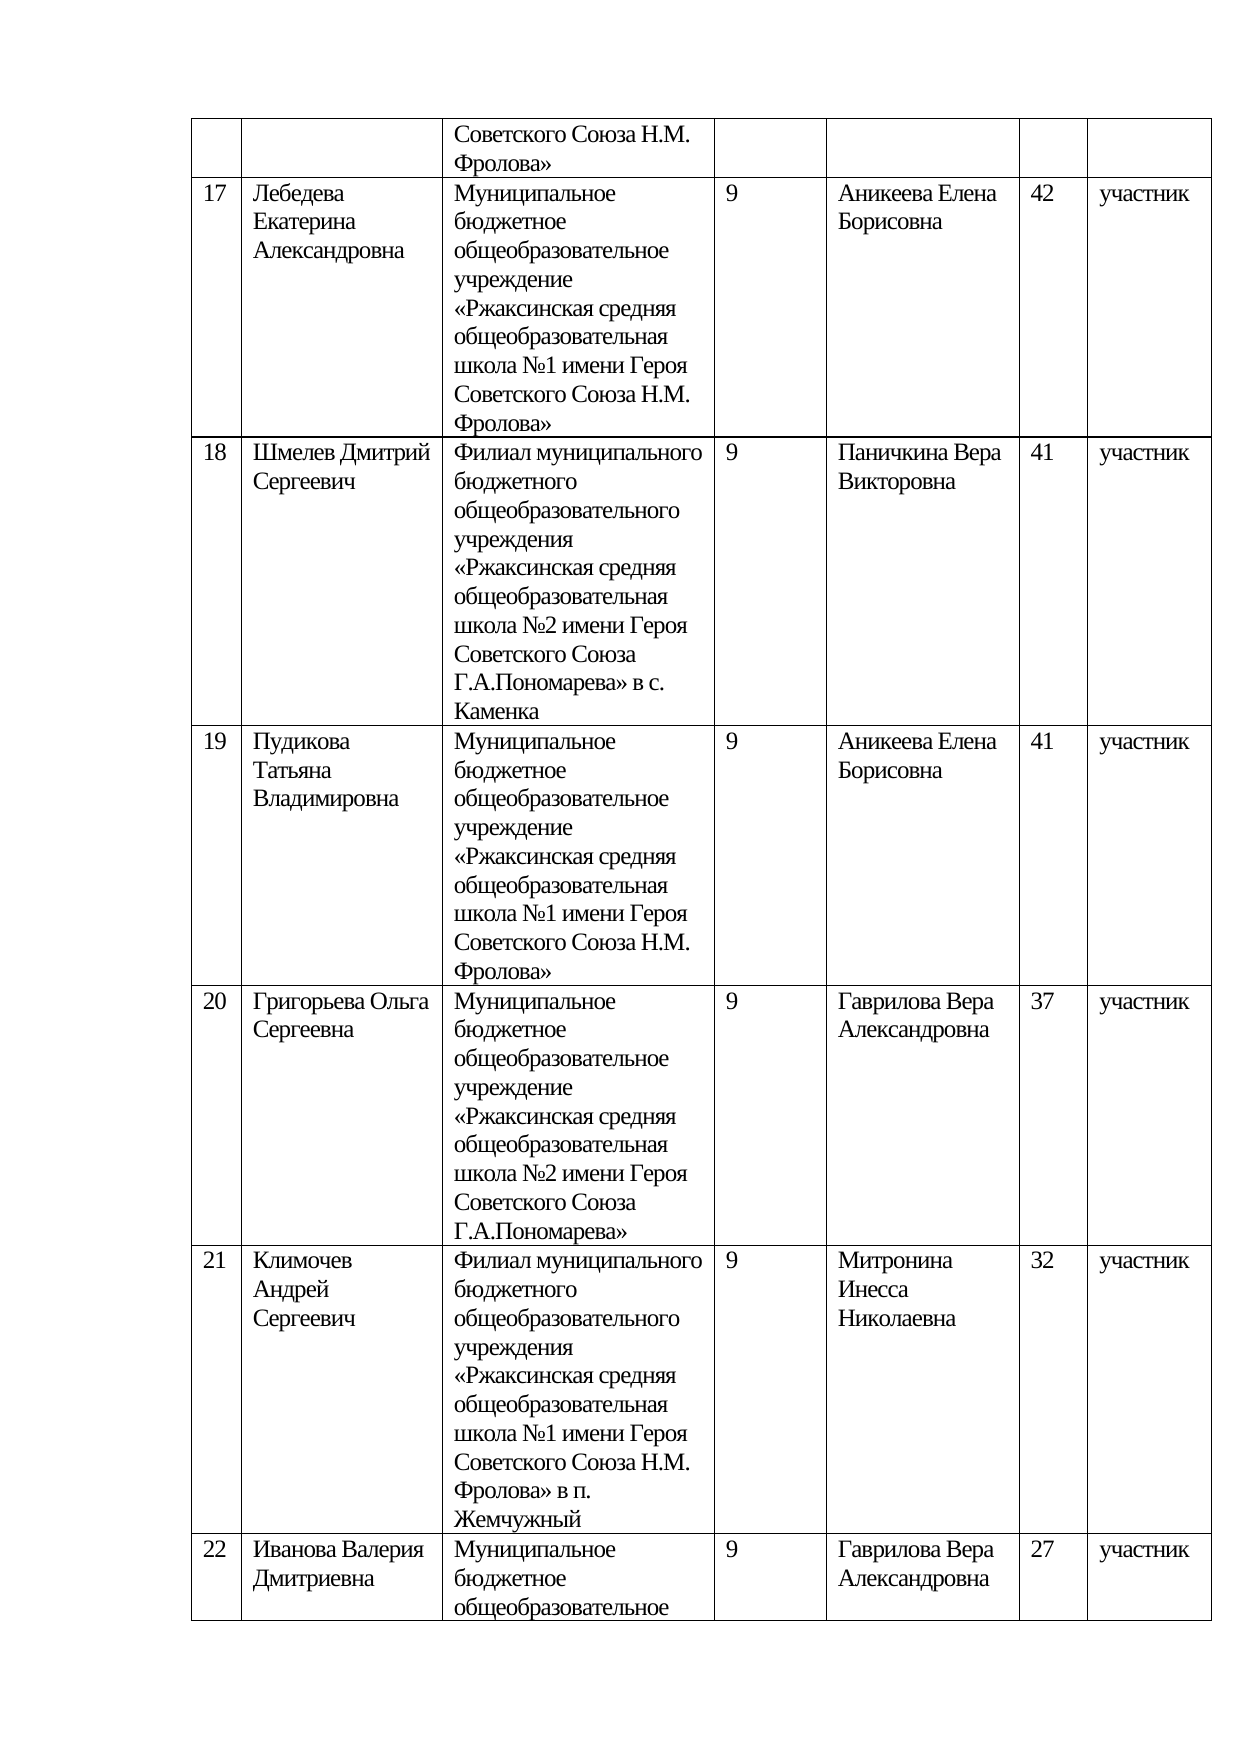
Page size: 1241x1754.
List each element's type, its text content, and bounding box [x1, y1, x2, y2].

table_cell Филиал муниципального бюджетного общеобразовательного учреждения «Ржаксинская средняя общеобразовательная школа №2 имени Героя Советского Союза Г.А.Пономарева» в с. Каменка [443, 438, 714, 725]
table_cell [715, 119, 826, 177]
table_cell [1020, 119, 1087, 177]
table_cell Паничкина Вера Викторовна [827, 438, 1019, 725]
table_cell 21 [192, 1246, 241, 1533]
table_cell Шмелев Дмитрий Сергеевич [242, 438, 442, 725]
table_cell 19 [192, 726, 241, 985]
table_cell [1088, 119, 1211, 177]
table_cell 9 [715, 1534, 826, 1620]
table_cell 18 [192, 438, 241, 725]
table_cell [192, 119, 241, 177]
table_cell участник [1088, 1534, 1211, 1620]
table_cell 9 [715, 178, 826, 436]
table_cell участник [1088, 986, 1211, 1244]
table_cell участник [1088, 178, 1211, 436]
table_cell 9 [715, 726, 826, 985]
table_cell 22 [192, 1534, 241, 1620]
table_cell Муниципальное бюджетное общеобразовательное учреждение «Ржаксинская средняя общеобразовательная школа №1 имени Героя Советского Союза Н.М. Фролова» [443, 726, 714, 985]
table_cell Лебедева Екатерина Александровна [242, 178, 442, 436]
table_cell 9 [715, 986, 826, 1244]
table_cell участник [1088, 1246, 1211, 1533]
table_cell 41 [1020, 726, 1087, 985]
table_cell Гаврилова Вера Александровна [827, 1534, 1019, 1620]
table_cell Пудикова Татьяна Владимировна [242, 726, 442, 985]
table_cell [242, 119, 442, 177]
table_cell Филиал муниципального бюджетного общеобразовательного учреждения «Ржаксинская средняя общеобразовательная школа №1 имени Героя Советского Союза Н.М. Фролова» в п. Жемчужный [443, 1246, 714, 1533]
table_cell Аникеева Елена Борисовна [827, 726, 1019, 985]
table_cell Советского Союза Н.М. Фролова» [443, 119, 714, 177]
table_cell участник [1088, 726, 1211, 985]
table_cell Климочев Андрей Сергеевич [242, 1246, 442, 1533]
table_cell 9 [715, 438, 826, 725]
table_cell 42 [1020, 178, 1087, 436]
table_cell 37 [1020, 986, 1087, 1244]
table_cell Муниципальное бюджетное общеобразовательное учреждение «Ржаксинская средняя общеобразовательная школа №1 имени Героя Советского Союза Н.М. Фролова» [443, 178, 714, 436]
table_cell Митронина Инесса Николаевна [827, 1246, 1019, 1533]
table_cell Муниципальное бюджетное общеобразовательное [443, 1534, 714, 1620]
table_cell [827, 119, 1019, 177]
table_cell 32 [1020, 1246, 1087, 1533]
table_cell 17 [192, 178, 241, 436]
table_cell Аникеева Елена Борисовна [827, 178, 1019, 436]
table_cell Григорьева Ольга Сергеевна [242, 986, 442, 1244]
table_cell 9 [715, 1246, 826, 1533]
table_cell Муниципальное бюджетное общеобразовательное учреждение «Ржаксинская средняя общеобразовательная школа №2 имени Героя Советского Союза Г.А.Пономарева» [443, 986, 714, 1244]
table_cell 27 [1020, 1534, 1087, 1620]
table_cell 41 [1020, 438, 1087, 725]
table_cell участник [1088, 438, 1211, 725]
table_cell Иванова Валерия Дмитриевна [242, 1534, 442, 1620]
table_cell 20 [192, 986, 241, 1244]
table_cell Гаврилова Вера Александровна [827, 986, 1019, 1244]
